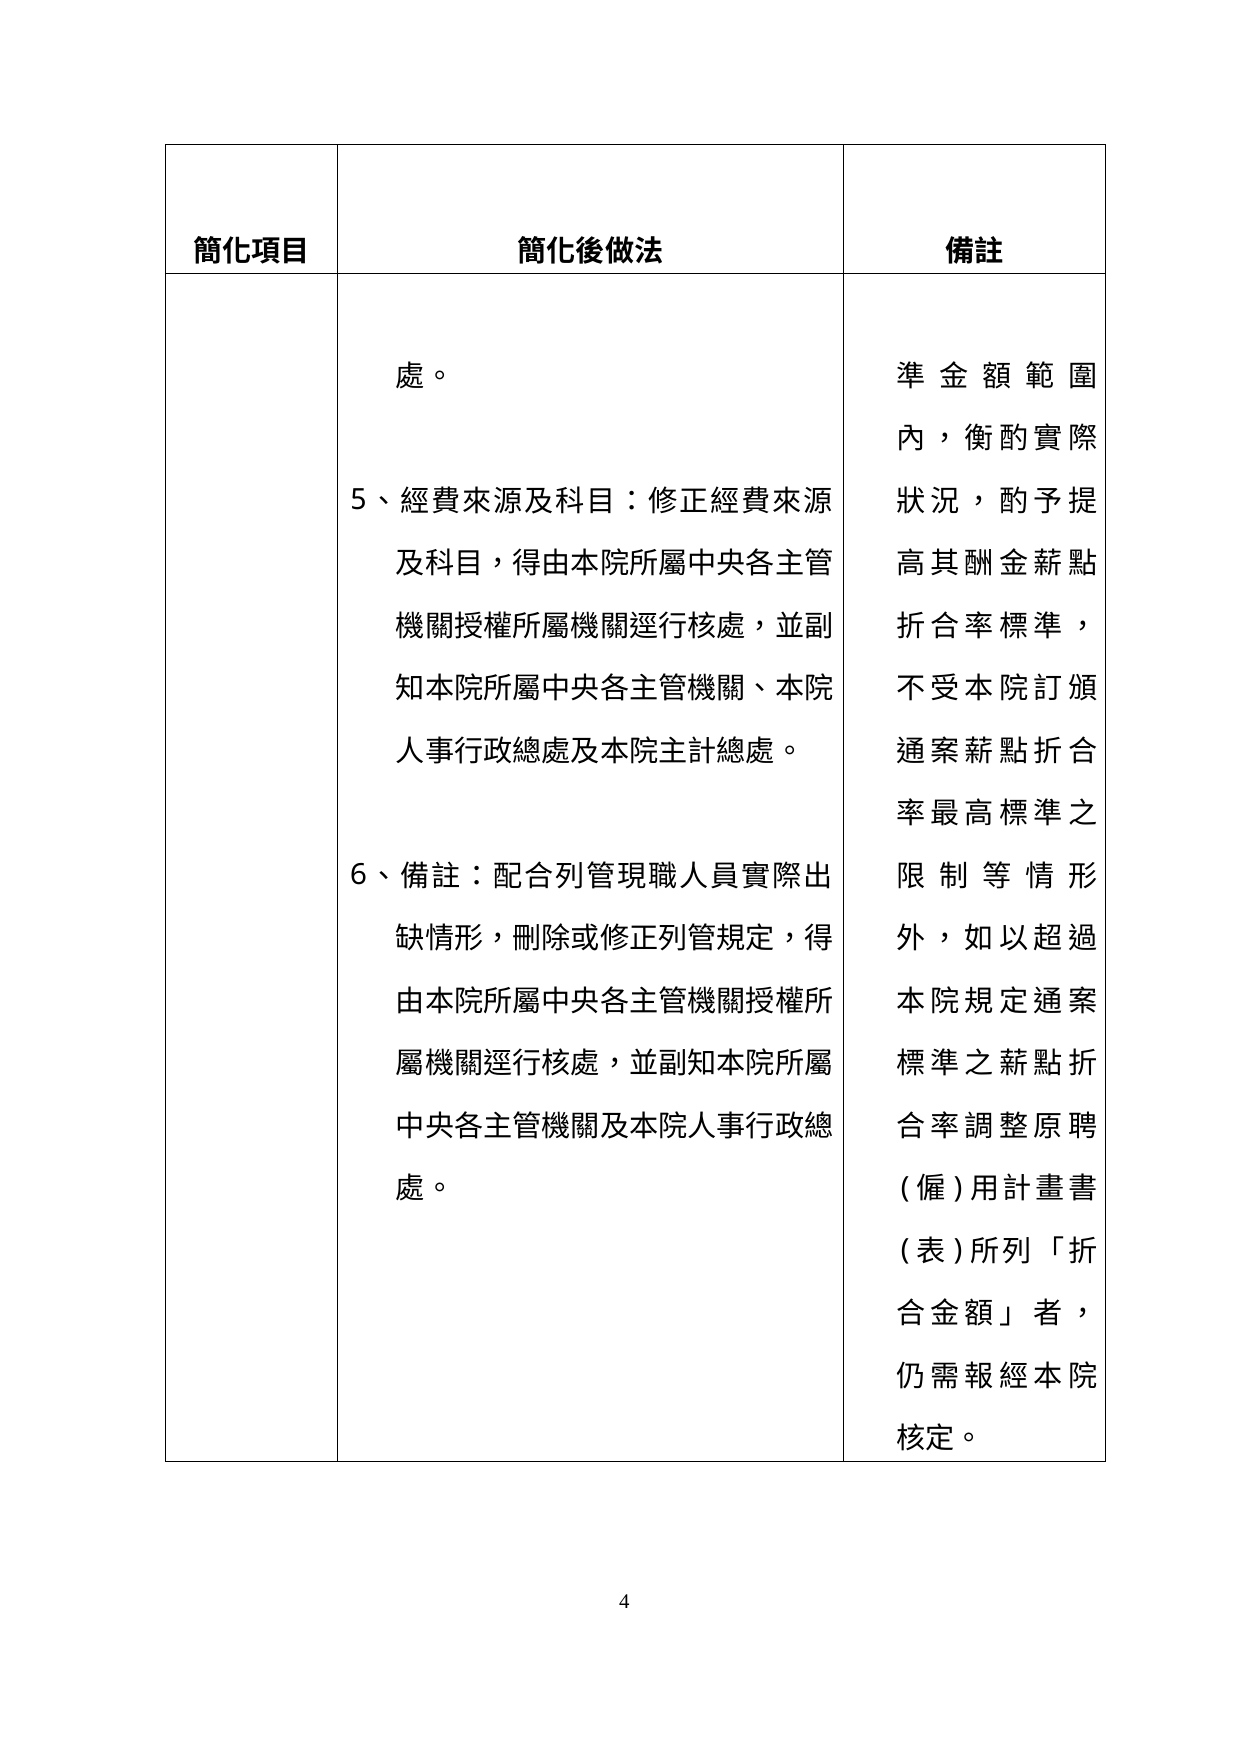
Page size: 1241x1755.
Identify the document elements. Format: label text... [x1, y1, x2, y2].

table_header 簡化項目 [166, 145, 337, 273]
table_cell [166, 274, 337, 1461]
table_header 備註 [844, 145, 1105, 273]
table_cell 準金額範圍內，衡酌實際狀況，酌予提高其酬金薪點折合率標準，不受本院訂頒通案薪點折合率最高標準之限制等情形外，如以超過本院規定通案標準之薪點折合率調整原聘(僱)用計畫書(表)所列「折合金額」者，仍需報經本院核定。 [844, 274, 1105, 1461]
table_header 簡化後做法 [338, 145, 843, 273]
table_cell 處。 5、經費來源及科目：修正經費來源及科目，得由本院所屬中央各主管機關授權所屬機關逕行核處，並副知本院所屬中央各主管機關、本院人事行政總處及本院主計總處。 6、備註：配合列管現職人員實際出缺情形，刪除或修正列管規定，得由本院所屬中央各主管機關授權所屬機關逕行核處，並副知本院所屬中央各主管機關及本院人事行政總處。 [338, 274, 843, 1461]
